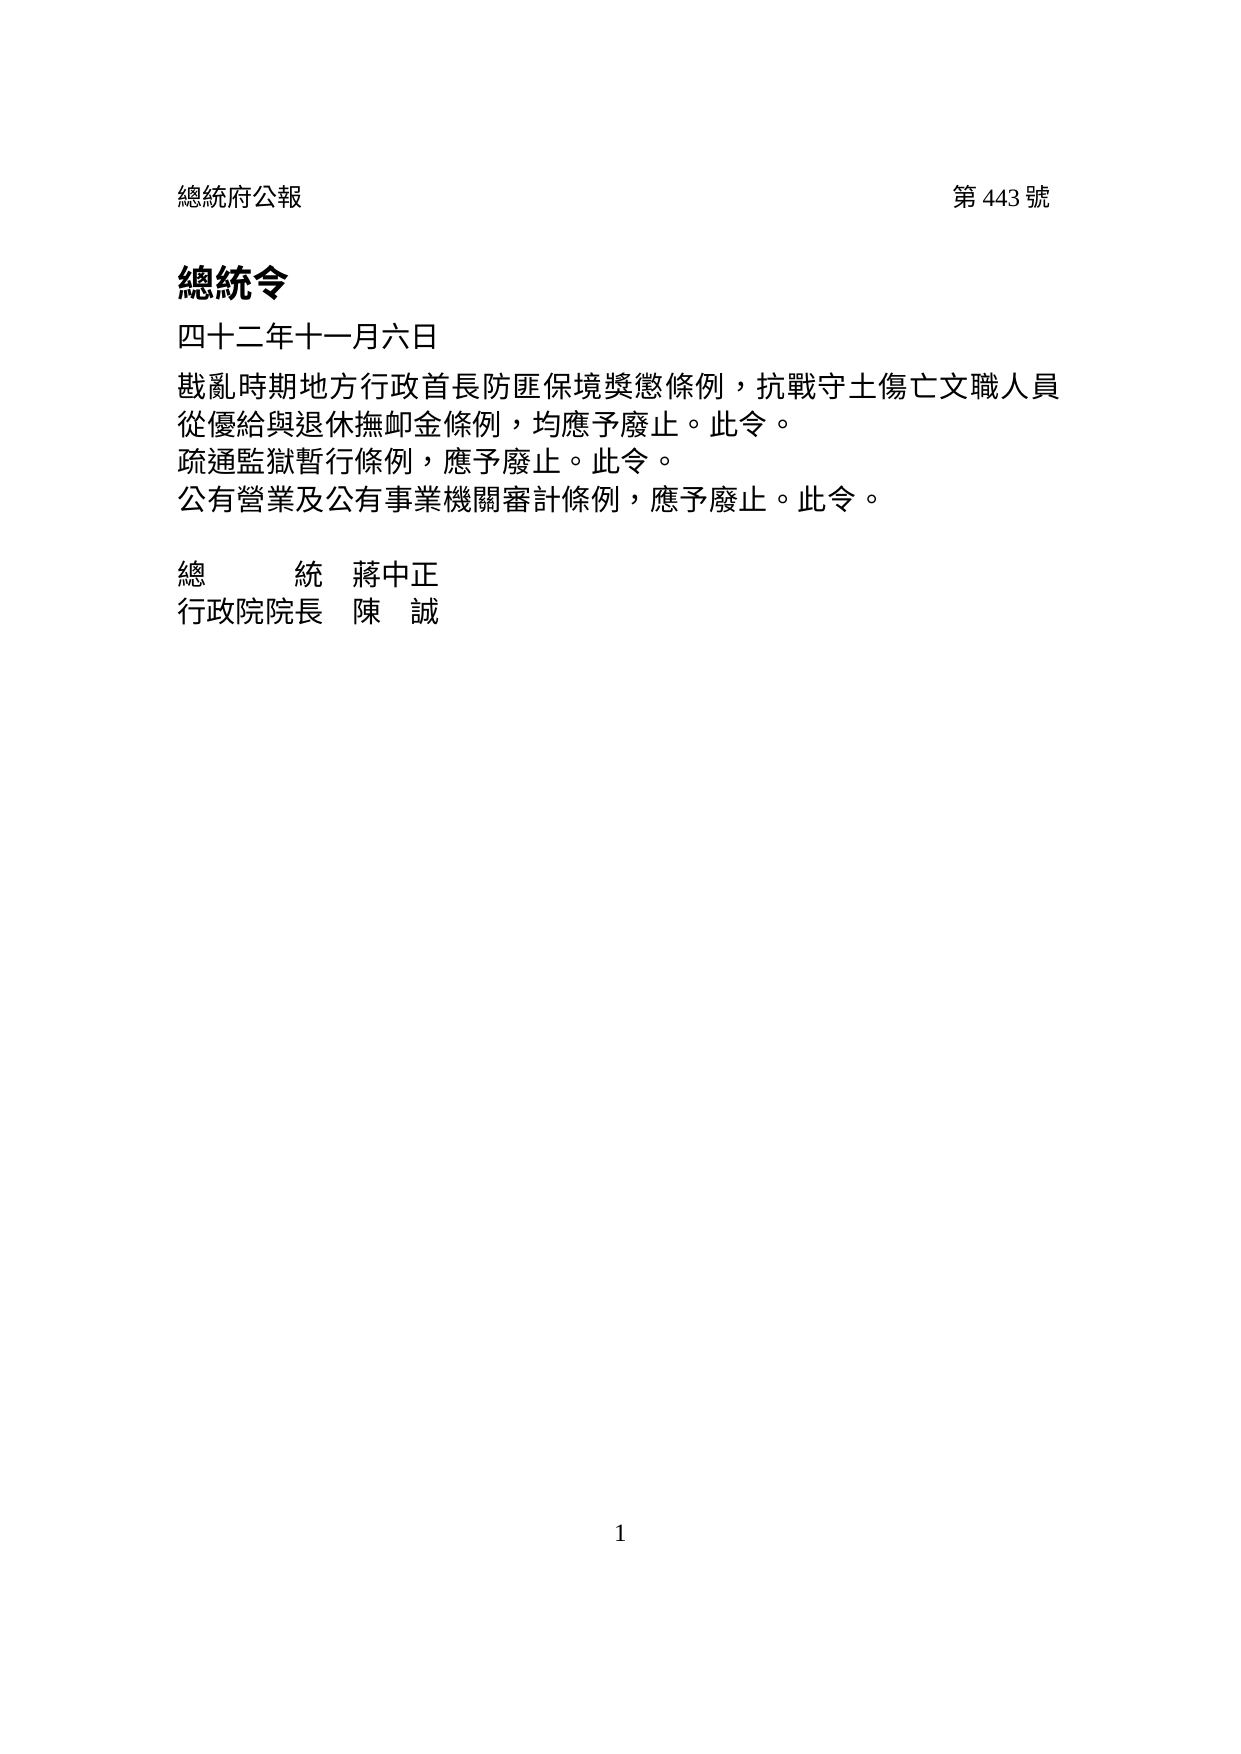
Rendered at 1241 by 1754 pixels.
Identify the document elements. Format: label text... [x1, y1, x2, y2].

text 戡亂時期地方行政首長防匪保境獎懲條例，抗戰守土傷亡文職人員從優給與退休撫卹金條例，均應予廢止。此令。 [177, 368, 1063, 443]
text 疏通監獄暫行條例，應予廢止。此令。 [177, 443, 1063, 480]
text 行政院院長 陳 誠 [177, 593, 1063, 630]
text 公有營業及公有事業機關審計條例，應予廢止。此令。 [177, 480, 1063, 518]
text 總統令 [177, 266, 1063, 305]
text 四十二年十一月六日 [177, 318, 1063, 355]
text 總 統 蔣中正 [177, 555, 1063, 593]
